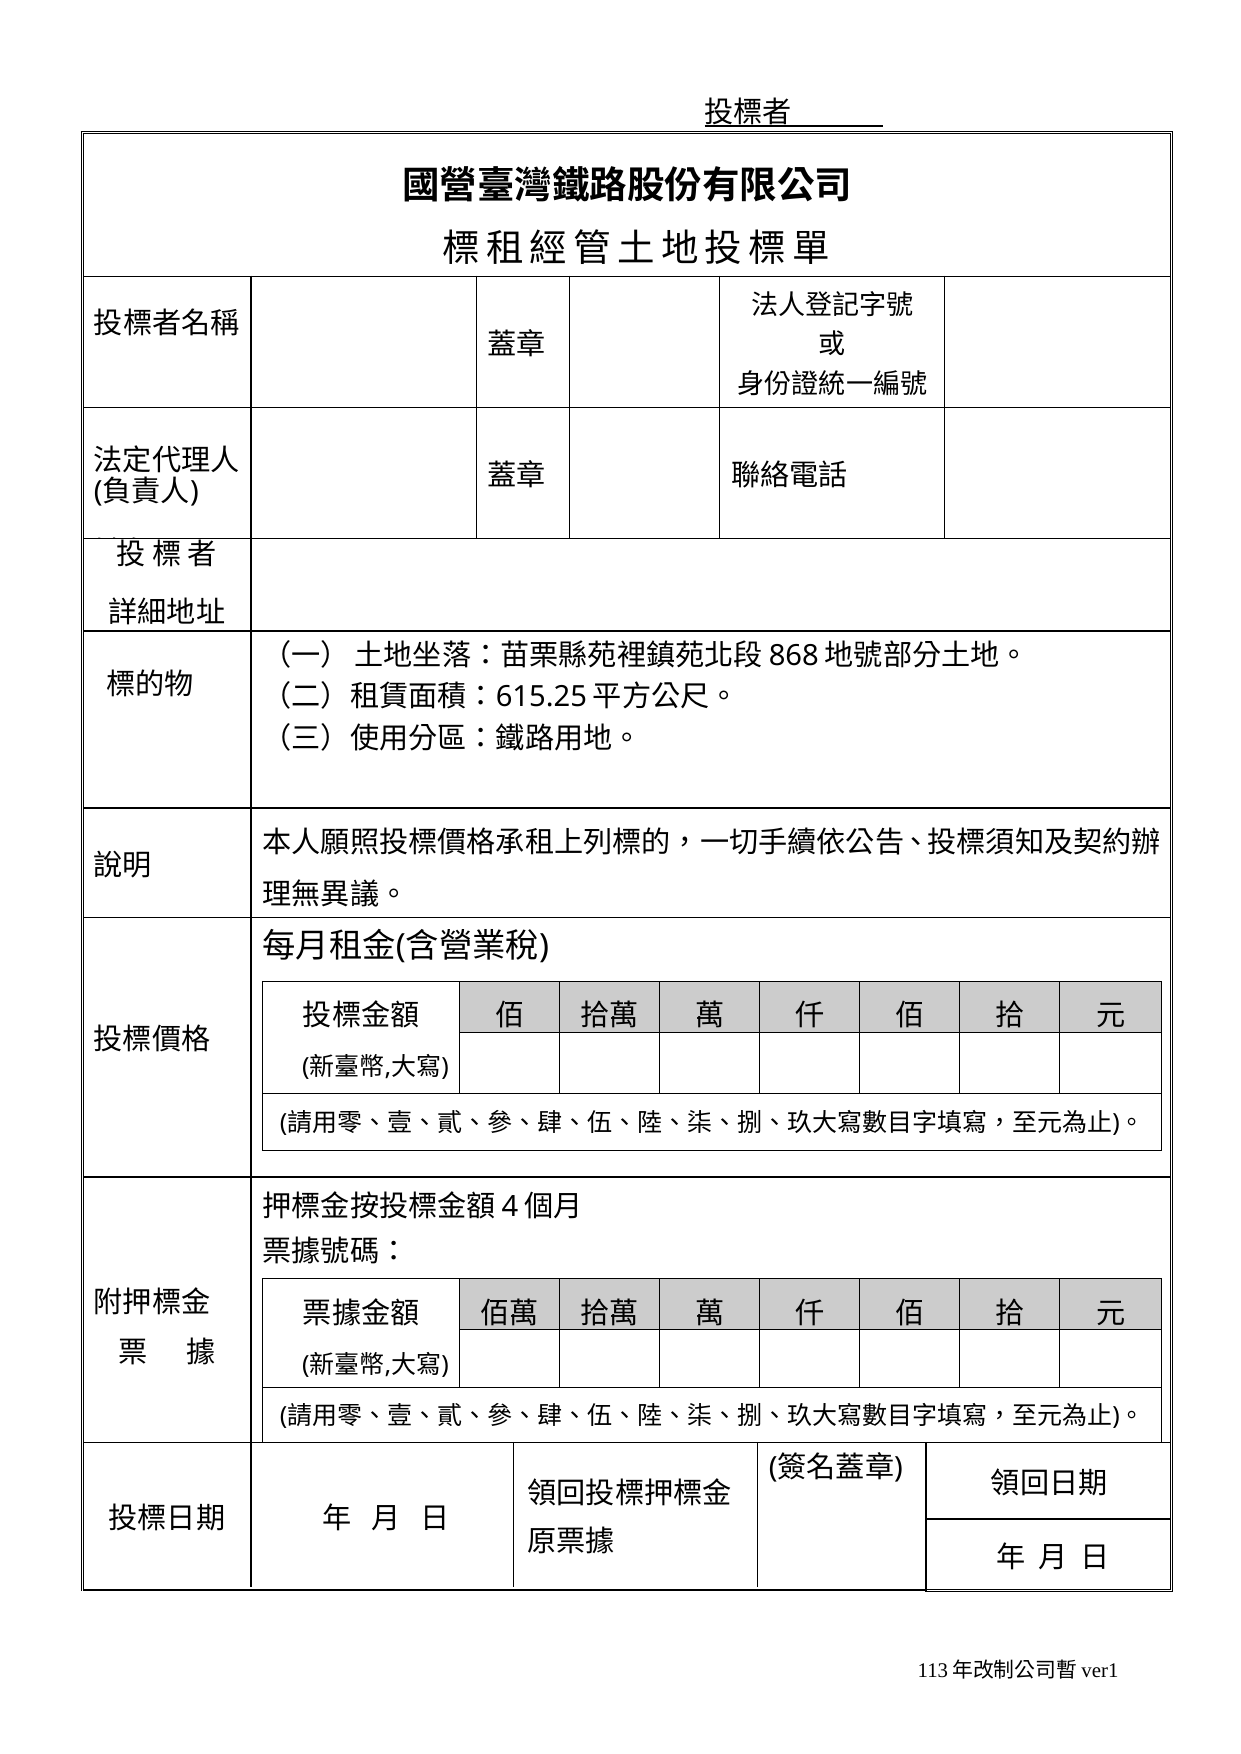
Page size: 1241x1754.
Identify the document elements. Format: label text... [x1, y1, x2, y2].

table_cell [560, 1033, 659, 1093]
table_cell 投標價格 [84, 918, 250, 1176]
table_cell [860, 1330, 959, 1387]
table_cell 說明 [84, 809, 250, 917]
table_header 拾萬 [560, 1279, 659, 1329]
table_cell [945, 277, 1170, 407]
table_cell 附押標金 票 據 [84, 1178, 250, 1442]
table_cell 領回投標押標金 原票據 [514, 1443, 757, 1589]
table_header 票據金額 (新臺幣,大寫) [263, 1279, 459, 1387]
table_cell [570, 277, 719, 407]
table_cell [945, 408, 1170, 538]
table_header 萬 [660, 1279, 759, 1329]
table_cell [252, 539, 1170, 630]
table_cell [1060, 1033, 1161, 1093]
table_cell 押標金按投標金額4個月 票據號碼： [252, 1178, 1170, 1442]
table_header 投標金額 (新臺幣,大寫) [263, 982, 459, 1093]
table_header 拾 [960, 1279, 1059, 1329]
table_header 萬 [660, 982, 759, 1032]
table_cell 聯絡電話 [720, 408, 944, 538]
table_cell (請用零、壹、貳、參、肆、伍、陸、柒、捌、玖大寫數目字填寫，至元為止)。 [263, 1094, 1161, 1150]
table_header 佰 [460, 982, 559, 1032]
table_cell 投 標 者 詳細地址 [84, 539, 250, 630]
table_header 拾萬 [560, 982, 659, 1032]
table_header 仟 [760, 1279, 859, 1329]
table_header 佰 [860, 1279, 959, 1329]
table_cell 領回日期 [927, 1443, 1170, 1518]
table_cell [960, 1033, 1059, 1093]
table_cell 法定代理人(負責人) 姓名 [84, 408, 250, 538]
table_cell 年 月 日 [251, 1443, 513, 1589]
table_cell 投標日期 [84, 1443, 251, 1589]
table_cell [760, 1033, 859, 1093]
table_cell [660, 1033, 759, 1093]
table_cell [460, 1033, 559, 1093]
table_header 佰 [860, 982, 959, 1032]
table_cell 土地坐落：苗栗縣苑裡鎮苑北段868地號部分土地。 （二）租賃面積：615.25平方公尺。 （三）使用分區：鐵路用地。 [252, 632, 1170, 807]
table_cell [960, 1330, 1059, 1387]
table_cell [460, 1330, 559, 1387]
table_cell 蓋章 [477, 408, 569, 538]
table_cell [252, 408, 476, 538]
table_header 國營臺灣鐵路股份有限公司 標租經管土地投標單 [84, 134, 1170, 276]
table_header 仟 [760, 982, 859, 1032]
table_cell [560, 1330, 659, 1387]
table_cell 每月租金(含營業稅) [252, 918, 1170, 1176]
table_cell [660, 1330, 759, 1387]
table_cell 年 月 日 [927, 1520, 1170, 1589]
table_cell 投標者名稱 [84, 277, 250, 407]
table_header 拾 [960, 982, 1059, 1032]
table_cell 標的物 [84, 632, 250, 807]
table_cell [570, 408, 719, 538]
table_cell 法人登記字號 或 身份證統一編號 [720, 277, 944, 407]
table_header 元 [1060, 1279, 1161, 1329]
table_cell [860, 1033, 959, 1093]
table_header 佰萬 [460, 1279, 559, 1329]
table_cell [760, 1330, 859, 1387]
table_cell [252, 277, 476, 407]
table_cell (請用零、壹、貳、參、肆、伍、陸、柒、捌、玖大寫數目字填寫，至元為止)。 [263, 1388, 1161, 1442]
text 投標者 [344, 89, 1152, 131]
table_header 元 [1060, 982, 1161, 1032]
table_cell 本人願照投標價格承租上列標的，一切手續依公告、投標須知及契約辦理無異議。 [252, 809, 1170, 917]
table_cell [1060, 1330, 1161, 1387]
table_cell 蓋章 [477, 277, 569, 407]
table_cell (簽名蓋章) [757, 1443, 925, 1589]
